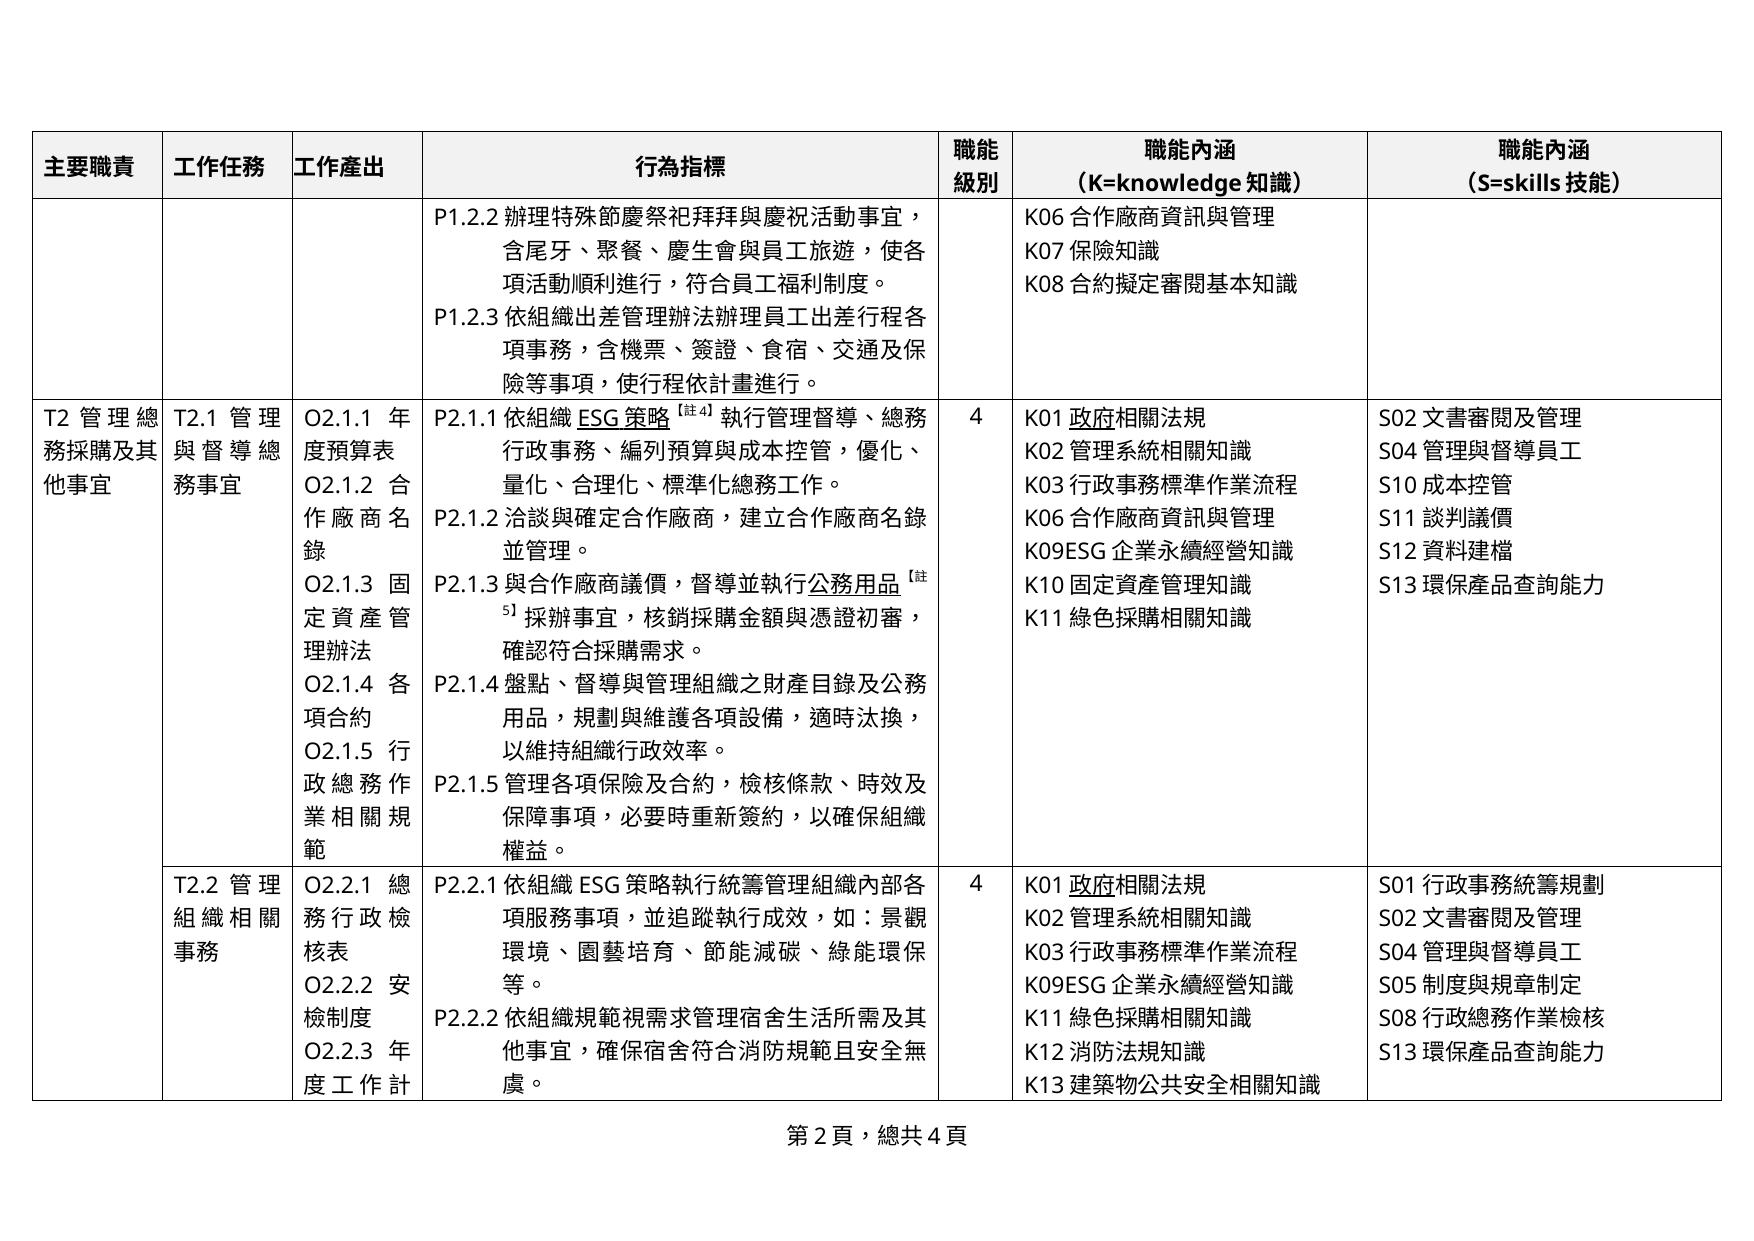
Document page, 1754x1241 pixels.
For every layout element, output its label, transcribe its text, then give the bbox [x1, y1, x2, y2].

table_cell 4 [939, 867, 1012, 1100]
table_cell S02文書審閱及管理 S04管理與督導員工 S10成本控管 S11談判議價 S12資料建檔 S13環保產品查詢能力 [1368, 400, 1721, 866]
table_cell [1368, 199, 1721, 399]
table_cell T2管理總務採購及其他事宜 [33, 400, 162, 1100]
table_cell K01政府相關法規 K02管理系統相關知識 K03行政事務標準作業流程 K06合作廠商資訊與管理 K09ESG企業永續經營知識 K10固定資產管理知識 K11綠色採購相關知識 [1013, 400, 1367, 866]
table_cell T2.1管理與督導總務事宜 [163, 400, 292, 866]
table_cell T2.2管理組織相關事務 [163, 867, 292, 1100]
table_cell [163, 199, 292, 399]
table_cell S01行政事務統籌規劃 S02文書審閱及管理 S04管理與督導員工 S05制度與規章制定 S08行政總務作業檢核 S13環保產品查詢能力 [1368, 867, 1721, 1100]
table_cell O2.2.1總務行政檢核表 O2.2.2安檢制度 O2.2.3年度工作計 [293, 867, 422, 1100]
table_header 工作產出 [293, 132, 422, 198]
table_cell K01政府相關法規 K02管理系統相關知識 K03行政事務標準作業流程 K09ESG企業永續經營知識 K11綠色採購相關知識 K12消防法規知識 K13建築物公共安全相關知識 [1013, 867, 1367, 1100]
table_cell O2.1.1年度預算表 O2.1.2合作廠商名錄 O2.1.3固定資產管理辦法 O2.1.4各項合約 O2.1.5行政總務作業相關規範 [293, 400, 422, 866]
table_header 職能 級別 [939, 132, 1012, 198]
table_cell [293, 199, 422, 399]
table_header 工作任務 [163, 132, 292, 198]
table_header 主要職責 [33, 132, 162, 198]
table_cell P1.2.2辦理特殊節慶祭祀拜拜與慶祝活動事宜，含尾牙、聚餐、慶生會與員工旅遊，使各項活動順利進行，符合員工福利制度。 P1.2.3依組織出差管理辦法辦理員工出差行程各項事務，含機票、簽證、食宿、交通及保險等事項，使行程依計畫進行。 [423, 199, 938, 399]
table_cell P2.2.1依組織ESG策略執行統籌管理組織內部各項服務事項，並追蹤執行成效，如：景觀環境、園藝培育、節能減碳、綠能環保等。 P2.2.2依組織規範視需求管理宿舍生活所需及其他事宜，確保宿舍符合消防規範且安全無虞。 [423, 867, 938, 1100]
table_header 職能內涵 （K=knowledge知識） [1013, 132, 1367, 198]
table_cell [33, 199, 162, 399]
table_header 職能內涵 （S=skills技能） [1368, 132, 1721, 198]
table_cell [939, 199, 1012, 399]
table_header 行為指標 [423, 132, 938, 198]
table_cell 4 [939, 400, 1012, 866]
table_cell K06合作廠商資訊與管理 K07保險知識 K08合約擬定審閱基本知識 [1013, 199, 1367, 399]
table_cell P2.1.1依組織ESG策略【註4】執行管理督導、總務行政事務、編列預算與成本控管，優化、量化、合理化、標準化總務工作。 P2.1.2洽談與確定合作廠商，建立合作廠商名錄並管理。 P2.1.3與合作廠商議價，督導並執行公務用品【註5】採辦事宜，核銷採購金額與憑證初審，確認符合採購需求。 P2.1.4盤點、督導與管理組織之財產目錄及公務用品，規劃與維護各項設備，適時汰換，以維持組織行政效率。 P2.1.5管理各項保險及合約，檢核條款、時效及保障事項，必要時重新簽約，以確保組織權益。 [423, 400, 938, 866]
